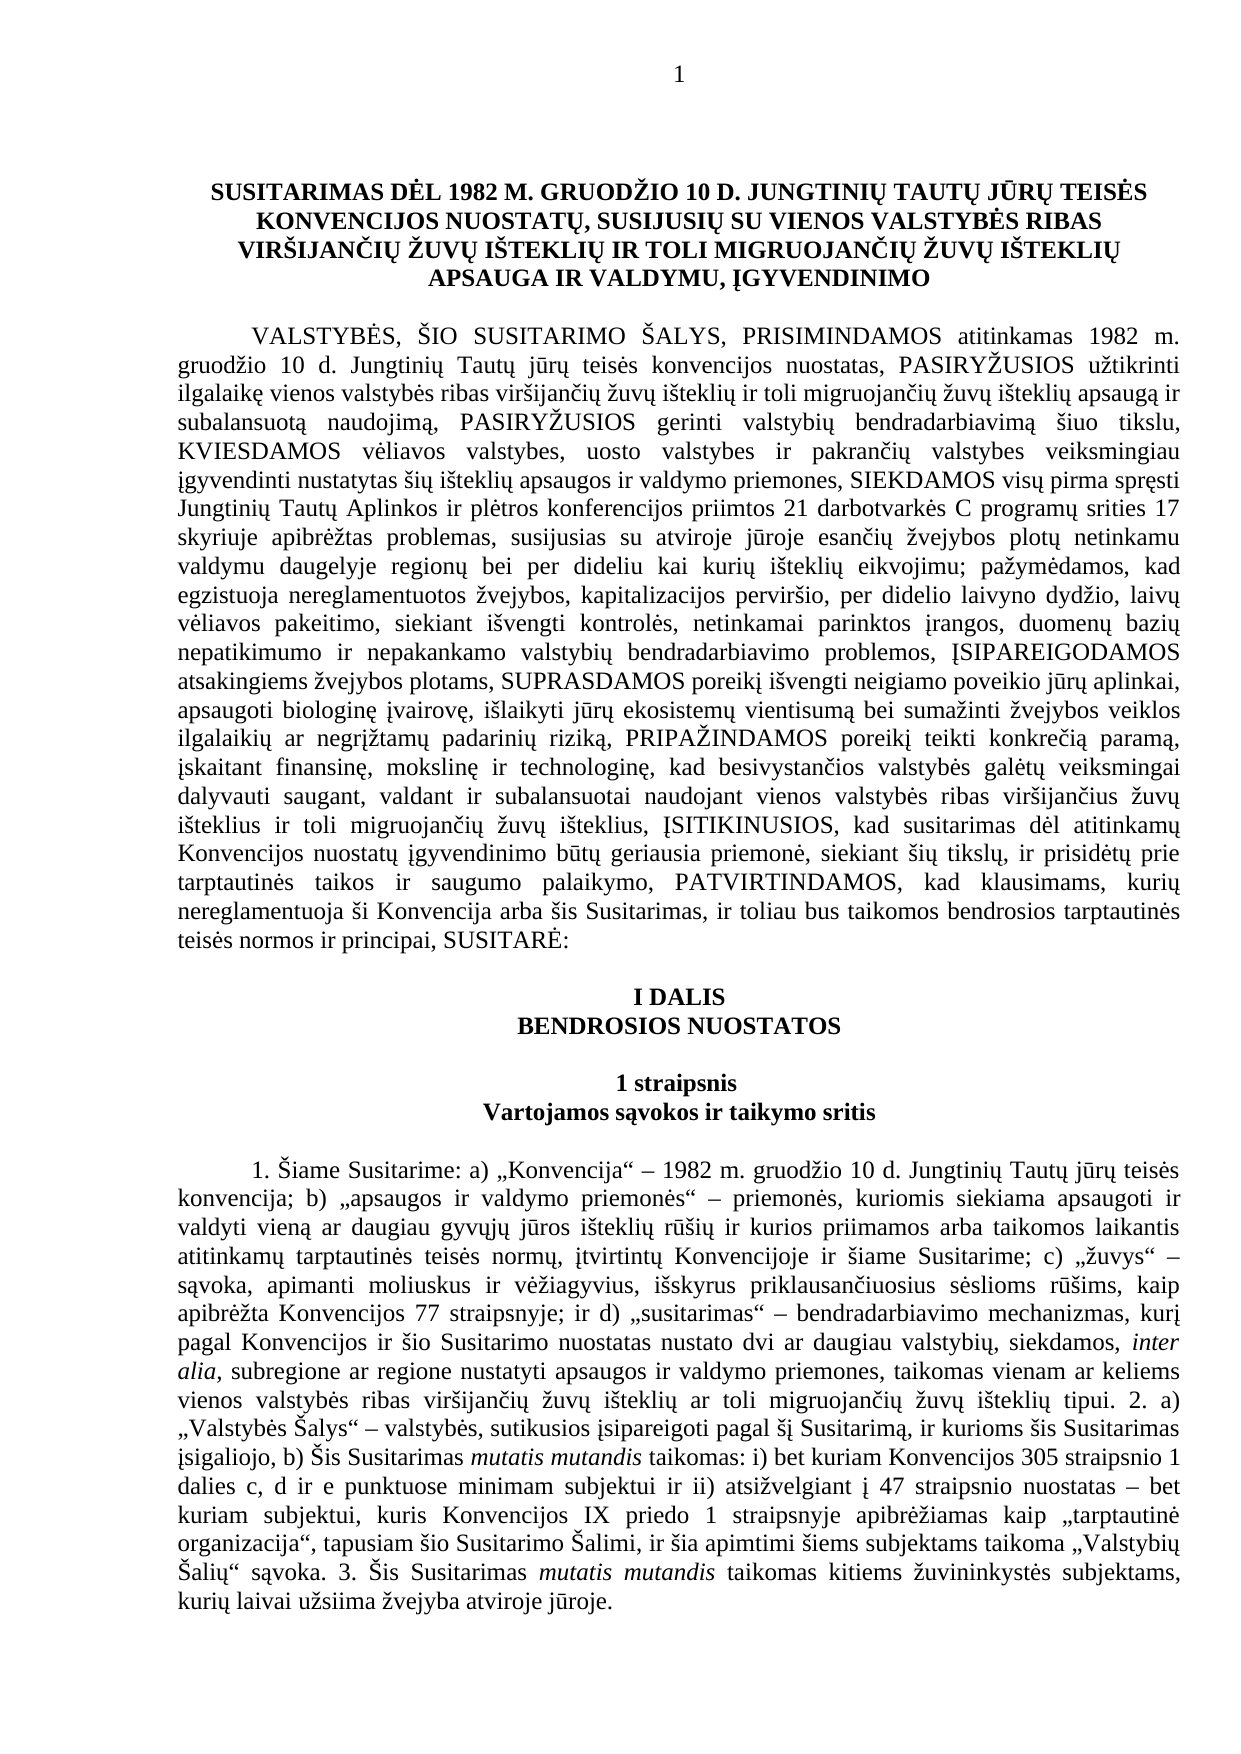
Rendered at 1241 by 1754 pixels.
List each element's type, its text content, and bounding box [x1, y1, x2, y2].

text BENDROSIOS NUOSTATOS [177, 1011, 1181, 1040]
text VALSTYBĖS, ŠIO SUSITARIMO ŠALYS, PRISIMINDAMOS atitinkamas 1982 m. gruodžio 10 d. Jungtinių Tautų jūrų teisės konvencijos nuostatas, PASIRYŽUSIOS užtikrinti ilgalaikę vienos valstybės ribas viršijančių žuvų išteklių ir toli migruojančių žuvų išteklių apsaugą ir subalansuotą naudojimą, PASIRYŽUSIOS gerinti valstybių bendradarbiavimą šiuo tikslu, KVIESDAMOS vėliavos valstybes, uosto valstybes ir pakrančių valstybes veiksmingiau įgyvendinti nustatytas šių išteklių apsaugos ir valdymo priemones, SIEKDAMOS visų pirma spręsti Jungtinių Tautų Aplinkos ir plėtros konferencijos priimtos 21 darbotvarkės C programų srities 17 skyriuje apibrėžtas problemas, susijusias su atviroje jūroje esančių žvejybos plotų netinkamu valdymu daugelyje regionų bei per dideliu kai kurių išteklių eikvojimu; pažymėdamos, kad egzistuoja nereglamentuotos žvejybos, kapitalizacijos perviršio, per didelio laivyno dydžio, laivų vėliavos pakeitimo, siekiant išvengti kontrolės, netinkamai parinktos įrangos, duomenų bazių nepatikimumo ir nepakankamo valstybių bendradarbiavimo problemos, ĮSIPAREIGODAMOS atsakingiems žvejybos plotams, SUPRASDAMOS poreikį išvengti neigiamo poveikio jūrų aplinkai, apsaugoti biologinę įvairovę, išlaikyti jūrų ekosistemų vientisumą bei sumažinti žvejybos veiklos ilgalaikių ar negrįžtamų padarinių riziką, PRIPAŽINDAMOS poreikį teikti konkrečią paramą, įskaitant finansinę, mokslinę ir technologinę, kad besivystančios valstybės galėtų veiksmingai dalyvauti saugant, valdant ir subalansuotai naudojant vienos valstybės ribas viršijančius žuvų išteklius ir toli migruojančių žuvų išteklius, ĮSITIKINUSIOS, kad susitarimas dėl atitinkamų Konvencijos nuostatų įgyvendinimo būtų geriausia priemonė, siekiant šių tikslų, ir prisidėtų prie tarptautinės taikos ir saugumo palaikymo, PATVIRTINDAMOS, kad klausimams, kurių nereglamentuoja ši Konvencija arba šis Susitarimas, ir toliau bus taikomos bendrosios tarptautinės teisės normos ir principai, SUSITARĖ: [177, 321, 1181, 953]
text SUSITARIMAS DĖL 1982 M. GRUODŽIO 10 D. JUNGTINIŲ TAUTŲ JŪRŲ TEISĖS KONVENCIJOS NUOSTATŲ, SUSIJUSIŲ SU VIENOS VALSTYBĖS RIBAS VIRŠIJANČIŲ ŽUVŲ IŠTEKLIŲ IR TOLI MIGRUOJANČIŲ ŽUVŲ IŠTEKLIŲ APSAUGA IR VALDYMU, ĮGYVENDINIMO [177, 177, 1181, 292]
text 1 straipsnis [177, 1068, 1181, 1097]
text 1. Šiame Susitarime: a) „Konvencija“ – 1982 m. gruodžio 10 d. Jungtinių Tautų jūrų teisės konvencija; b) „apsaugos ir valdymo priemonės“ – priemonės, kuriomis siekiama apsaugoti ir valdyti vieną ar daugiau gyvųjų jūros išteklių rūšių ir kurios priimamos arba taikomos laikantis atitinkamų tarptautinės teisės normų, įtvirtintų Konvencijoje ir šiame Susitarime; c) „žuvys“ – sąvoka, apimanti moliuskus ir vėžiagyvius, išskyrus priklausančiuosius sėslioms rūšims, kaip apibrėžta Konvencijos 77 straipsnyje; ir d) „susitarimas“ – bendradarbiavimo mechanizmas, kurį pagal Konvencijos ir šio Susitarimo nuostatas nustato dvi ar daugiau valstybių, siekdamos, inter alia, subregione ar regione nustatyti apsaugos ir valdymo priemones, taikomas vienam ar keliems vienos valstybės ribas viršijančių žuvų išteklių ar toli migruojančių žuvų išteklių tipui. 2. a) „Valstybės Šalys“ – valstybės, sutikusios įsipareigoti pagal šį Susitarimą, ir kurioms šis Susitarimas įsigaliojo, b) Šis Susitarimas mutatis mutandis taikomas: i) bet kuriam Konvencijos 305 straipsnio 1 dalies c, d ir e punktuose minimam subjektui ir ii) atsižvelgiant į 47 straipsnio nuostatas – bet kuriam subjektui, kuris Konvencijos IX priedo 1 straipsnyje apibrėžiamas kaip „tarptautinė organizacija“, tapusiam šio Susitarimo Šalimi, ir šia apimtimi šiems subjektams taikoma „Valstybių Šalių“ sąvoka. 3. Šis Susitarimas mutatis mutandis taikomas kitiems žuvininkystės subjektams, kurių laivai užsiima žvejyba atviroje jūroje. [177, 1155, 1181, 1615]
text Vartojamos sąvokos ir taikymo sritis [177, 1097, 1181, 1126]
text I DALIS [177, 982, 1181, 1011]
